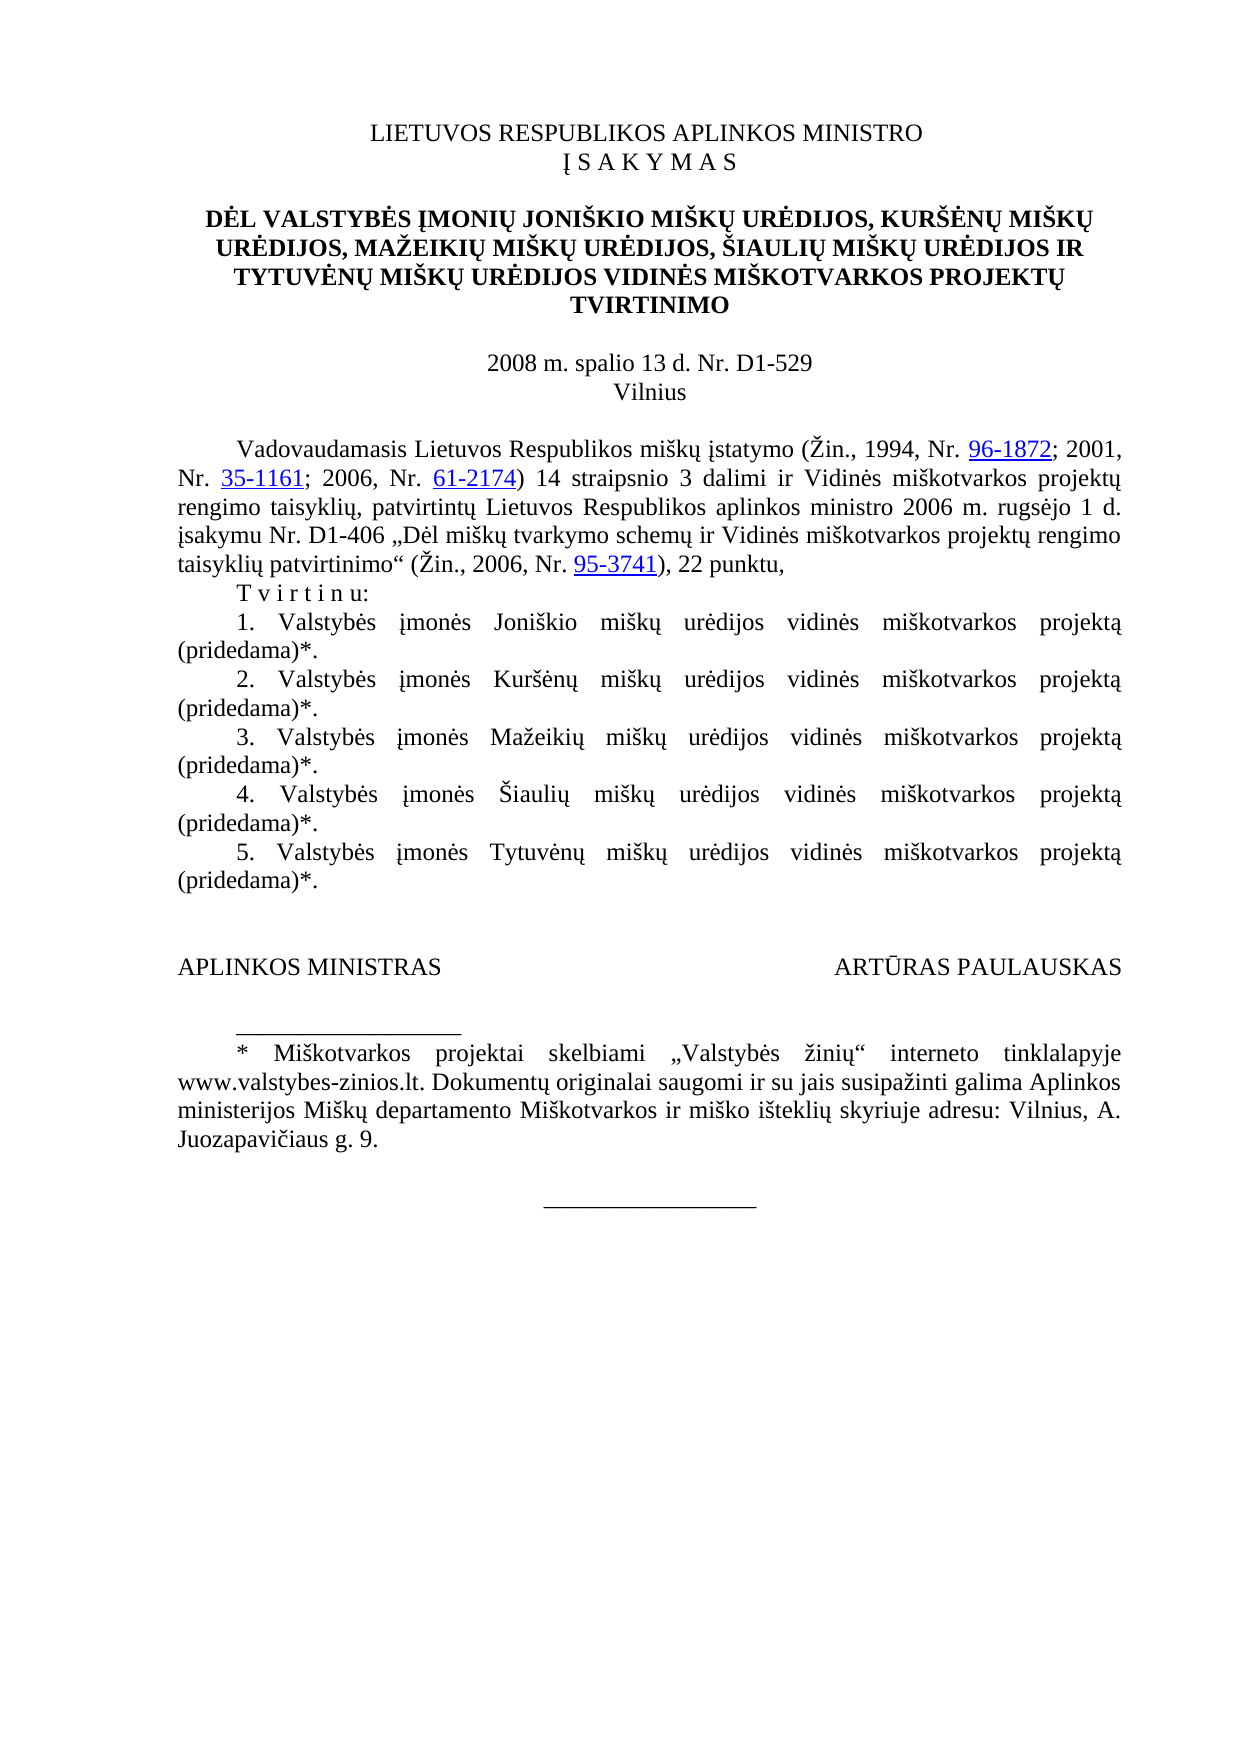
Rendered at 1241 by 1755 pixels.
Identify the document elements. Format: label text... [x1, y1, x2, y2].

text APLINKOS MINISTRAS ARTŪRAS PAULAUSKAS [177, 952, 1122, 981]
text 4. Valstybės įmonės Šiaulių miškų urėdijos vidinės miškotvarkos projektą (pridedama)*. [177, 779, 1122, 837]
text 1. Valstybės įmonės Joniškio miškų urėdijos vidinės miškotvarkos projektą (pridedama)*. [177, 607, 1122, 664]
text Tvirtinu: [177, 578, 1122, 607]
text DĖL VALSTYBĖS ĮMONIŲ JONIŠKIO MIŠKŲ URĖDIJOS, KURŠĖNŲ MIŠKŲ URĖDIJOS, MAŽEIKIŲ MIŠKŲ URĖDIJOS, ŠIAULIŲ MIŠKŲ URĖDIJOS IR TYTUVĖNŲ MIŠKŲ URĖDIJOS VIDINĖS MIŠKOTVARKOS PROJEKTŲ TVIRTINIMO [177, 204, 1122, 319]
text 3. Valstybės įmonės Mažeikių miškų urėdijos vidinės miškotvarkos projektą (pridedama)*. [177, 722, 1122, 779]
text 2. Valstybės įmonės Kuršėnų miškų urėdijos vidinės miškotvarkos projektą (pridedama)*. [177, 664, 1122, 722]
text Vilnius [177, 377, 1122, 406]
text 2008 m. spalio 13 d. Nr. D1-529 [177, 348, 1122, 377]
text Vadovaudamasis Lietuvos Respublikos miškų įstatymo (Žin., 1994, Nr. 96-1872; 2001, Nr. 35-1161; 2006, Nr. 61-2174) 14 straipsnio 3 dalimi ir Vidinės miškotvarkos projektų rengimo taisyklių, patvirtintų Lietuvos Respublikos aplinkos ministro 2006 m. rugsėjo 1 d. įsakymu Nr. D1-406 „Dėl miškų tvarkymo schemų ir Vidinės miškotvarkos projektų rengimo taisyklių patvirtinimo“ (Žin., 2006, Nr. 95-3741), 22 punktu, [177, 434, 1122, 578]
text 5. Valstybės įmonės Tytuvėnų miškų urėdijos vidinės miškotvarkos projektą (pridedama)*. [177, 837, 1122, 894]
text _________________ [177, 1182, 1122, 1211]
text LIETUVOS RESPUBLIKOS APLINKOS MINISTRO [177, 118, 1122, 147]
text ĮSAKYMAS [177, 147, 1122, 176]
text __________________ [177, 1009, 1122, 1038]
text * Miškotvarkos projektai skelbiami „Valstybės žinių“ interneto tinklalapyje www.valstybes-zinios.lt. Dokumentų originalai saugomi ir su jais susipažinti galima Aplinkos ministerijos Miškų departamento Miškotvarkos ir miško išteklių skyriuje adresu: Vilnius, A. Juozapavičiaus g. 9. [177, 1038, 1122, 1153]
